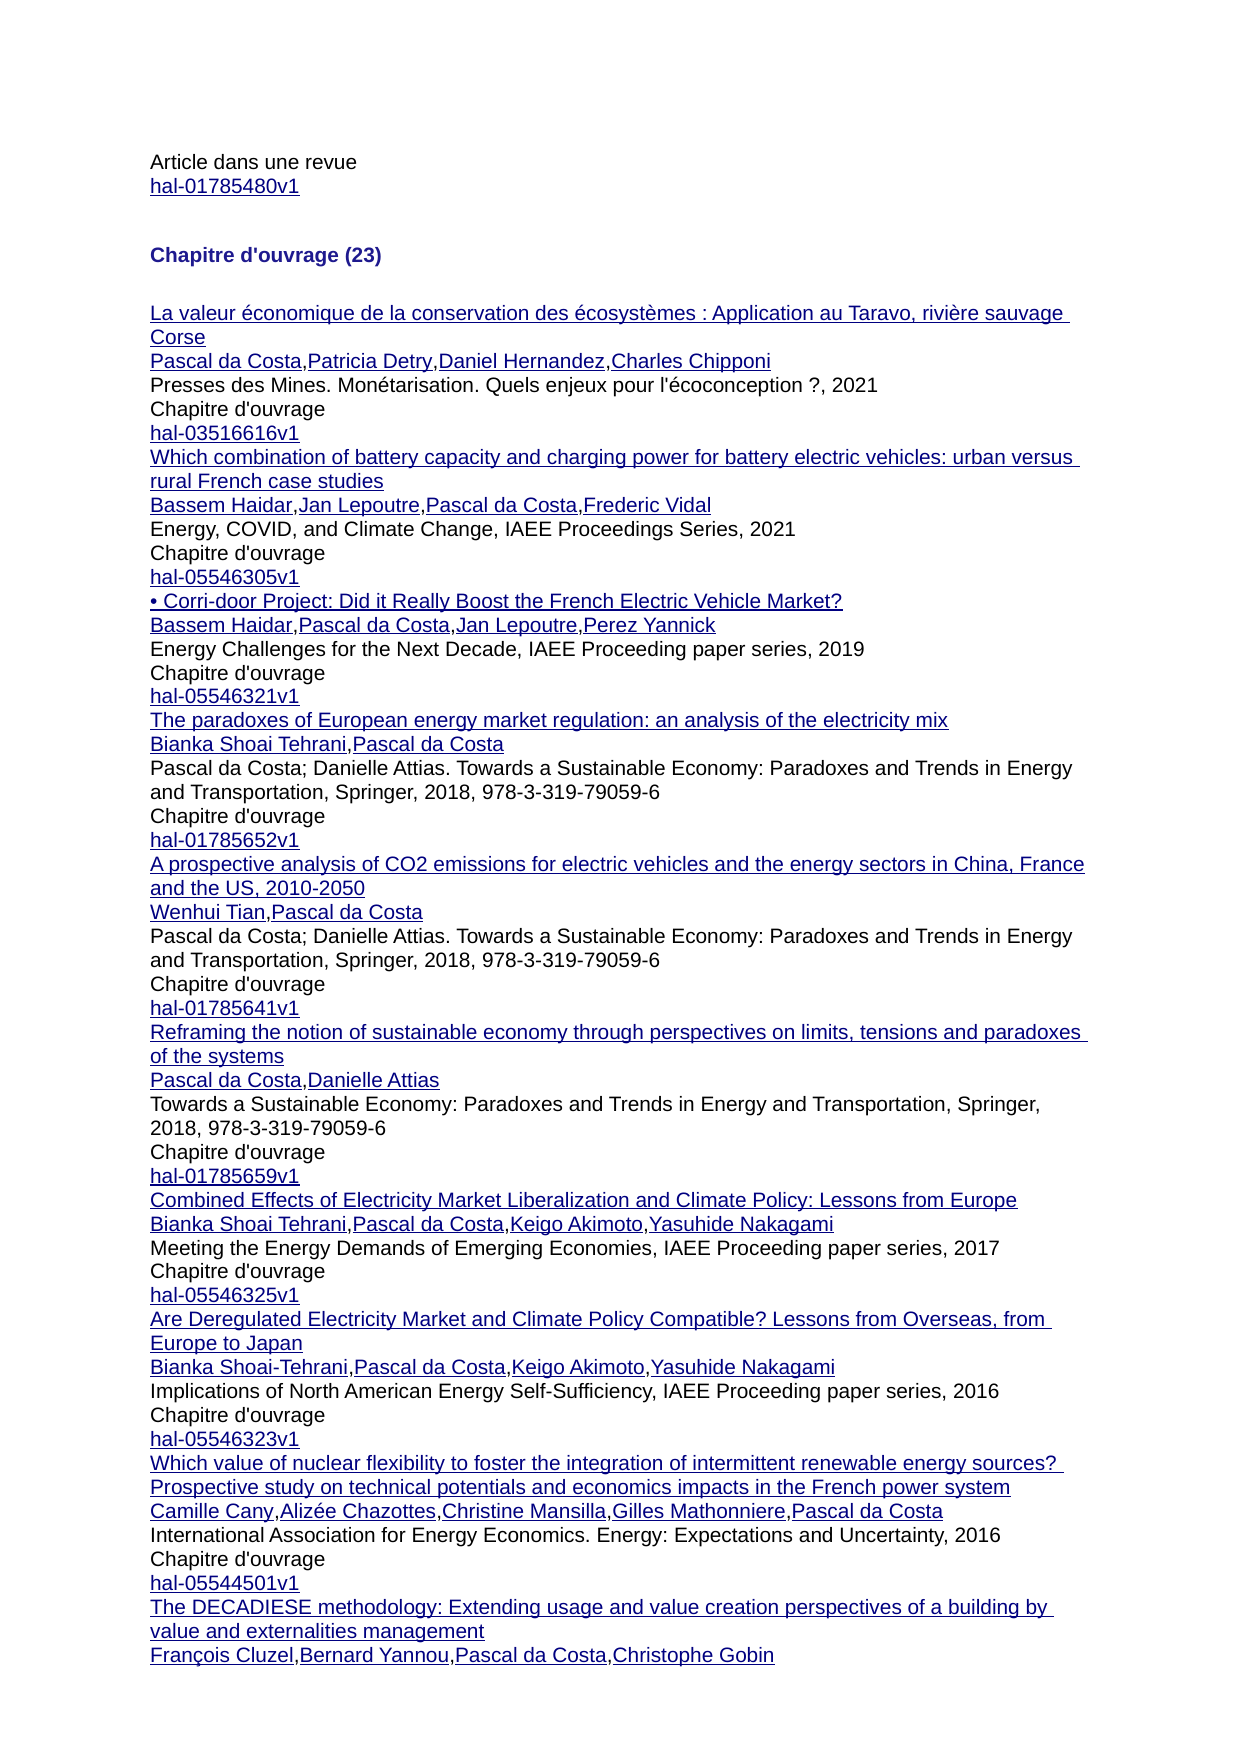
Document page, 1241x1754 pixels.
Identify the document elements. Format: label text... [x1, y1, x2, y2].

table_cell Which combination of battery capacity and charging power for battery electric vehicles: urban versus rural French case studies Bassem Haidar,Jan Lepoutre,Pascal da Costa,Frederic Vidal Energy, COVID, and Climate Change, IAEE Proceedings Series, 2021 Chapitre d'ouvrage hal-05546305v1 [150, 445, 1090, 588]
table_cell The DECADIESE methodology: Extending usage and value creation perspectives of a building by value and externalities management François Cluzel,Bernard Yannou,Pascal da Costa,Christophe Gobin [150, 1595, 1090, 1667]
table_cell A prospective analysis of CO2 emissions for electric vehicles and the energy sectors in China, France and the US, 2010-2050 Wenhui Tian,Pascal da Costa Pascal da Costa; Danielle Attias. Towards a Sustainable Economy: Paradoxes and Trends in Energy and Transportation, Springer, 2018, 978-3-319-79059-6 Chapitre d'ouvrage hal-01785641v1 [150, 852, 1090, 1020]
subtitle Chapitre d'ouvrage (23) [150, 243, 1090, 267]
table_header La valeur économique de la conservation des écosystèmes : Application au Taravo, rivière sauvage Corse Pascal da Costa,Patricia Detry,Daniel Hernandez,Charles Chipponi Presses des Mines. Monétarisation. Quels enjeux pour l'écoconception ?, 2021 Chapitre d'ouvrage hal-03516616v1 [150, 301, 1090, 445]
table_cell Combined Effects of Electricity Market Liberalization and Climate Policy: Lessons from Europe Bianka Shoai Tehrani,Pascal da Costa,Keigo Akimoto,Yasuhide Nakagami Meeting the Energy Demands of Emerging Economies, IAEE Proceeding paper series, 2017 Chapitre d'ouvrage hal-05546325v1 [150, 1188, 1090, 1307]
table_cell Which value of nuclear flexibility to foster the integration of intermittent renewable energy sources? Prospective study on technical potentials and economics impacts in the French power system Camille Cany,Alizée Chazottes,Christine Mansilla,Gilles Mathonniere,Pascal da Costa International Association for Energy Economics. Energy: Expectations and Uncertainty, 2016 Chapitre d'ouvrage hal-05544501v1 [150, 1451, 1090, 1595]
table_cell The paradoxes of European energy market regulation: an analysis of the electricity mix Bianka Shoai Tehrani,Pascal da Costa Pascal da Costa; Danielle Attias. Towards a Sustainable Economy: Paradoxes and Trends in Energy and Transportation, Springer, 2018, 978-3-319-79059-6 Chapitre d'ouvrage hal-01785652v1 [150, 708, 1090, 852]
table_cell • Corri-door Project: Did it Really Boost the French Electric Vehicle Market? Bassem Haidar,Pascal da Costa,Jan Lepoutre,Perez Yannick Energy Challenges for the Next Decade, IAEE Proceeding paper series, 2019 Chapitre d'ouvrage hal-05546321v1 [150, 589, 1090, 708]
table_cell Are Deregulated Electricity Market and Climate Policy Compatible? Lessons from Overseas, from Europe to Japan Bianka Shoai-Tehrani,Pascal da Costa,Keigo Akimoto,Yasuhide Nakagami Implications of North American Energy Self-Sufficiency, IAEE Proceeding paper series, 2016 Chapitre d'ouvrage hal-05546323v1 [150, 1307, 1090, 1451]
table_cell Reframing the notion of sustainable economy through perspectives on limits, tensions and paradoxes of the systems Pascal da Costa,Danielle Attias Towards a Sustainable Economy: Paradoxes and Trends in Energy and Transportation, Springer, 2018, 978-3-319-79059-6 Chapitre d'ouvrage hal-01785659v1 [150, 1020, 1090, 1187]
table_cell Article dans une revue hal-01785480v1 [150, 150, 1090, 198]
